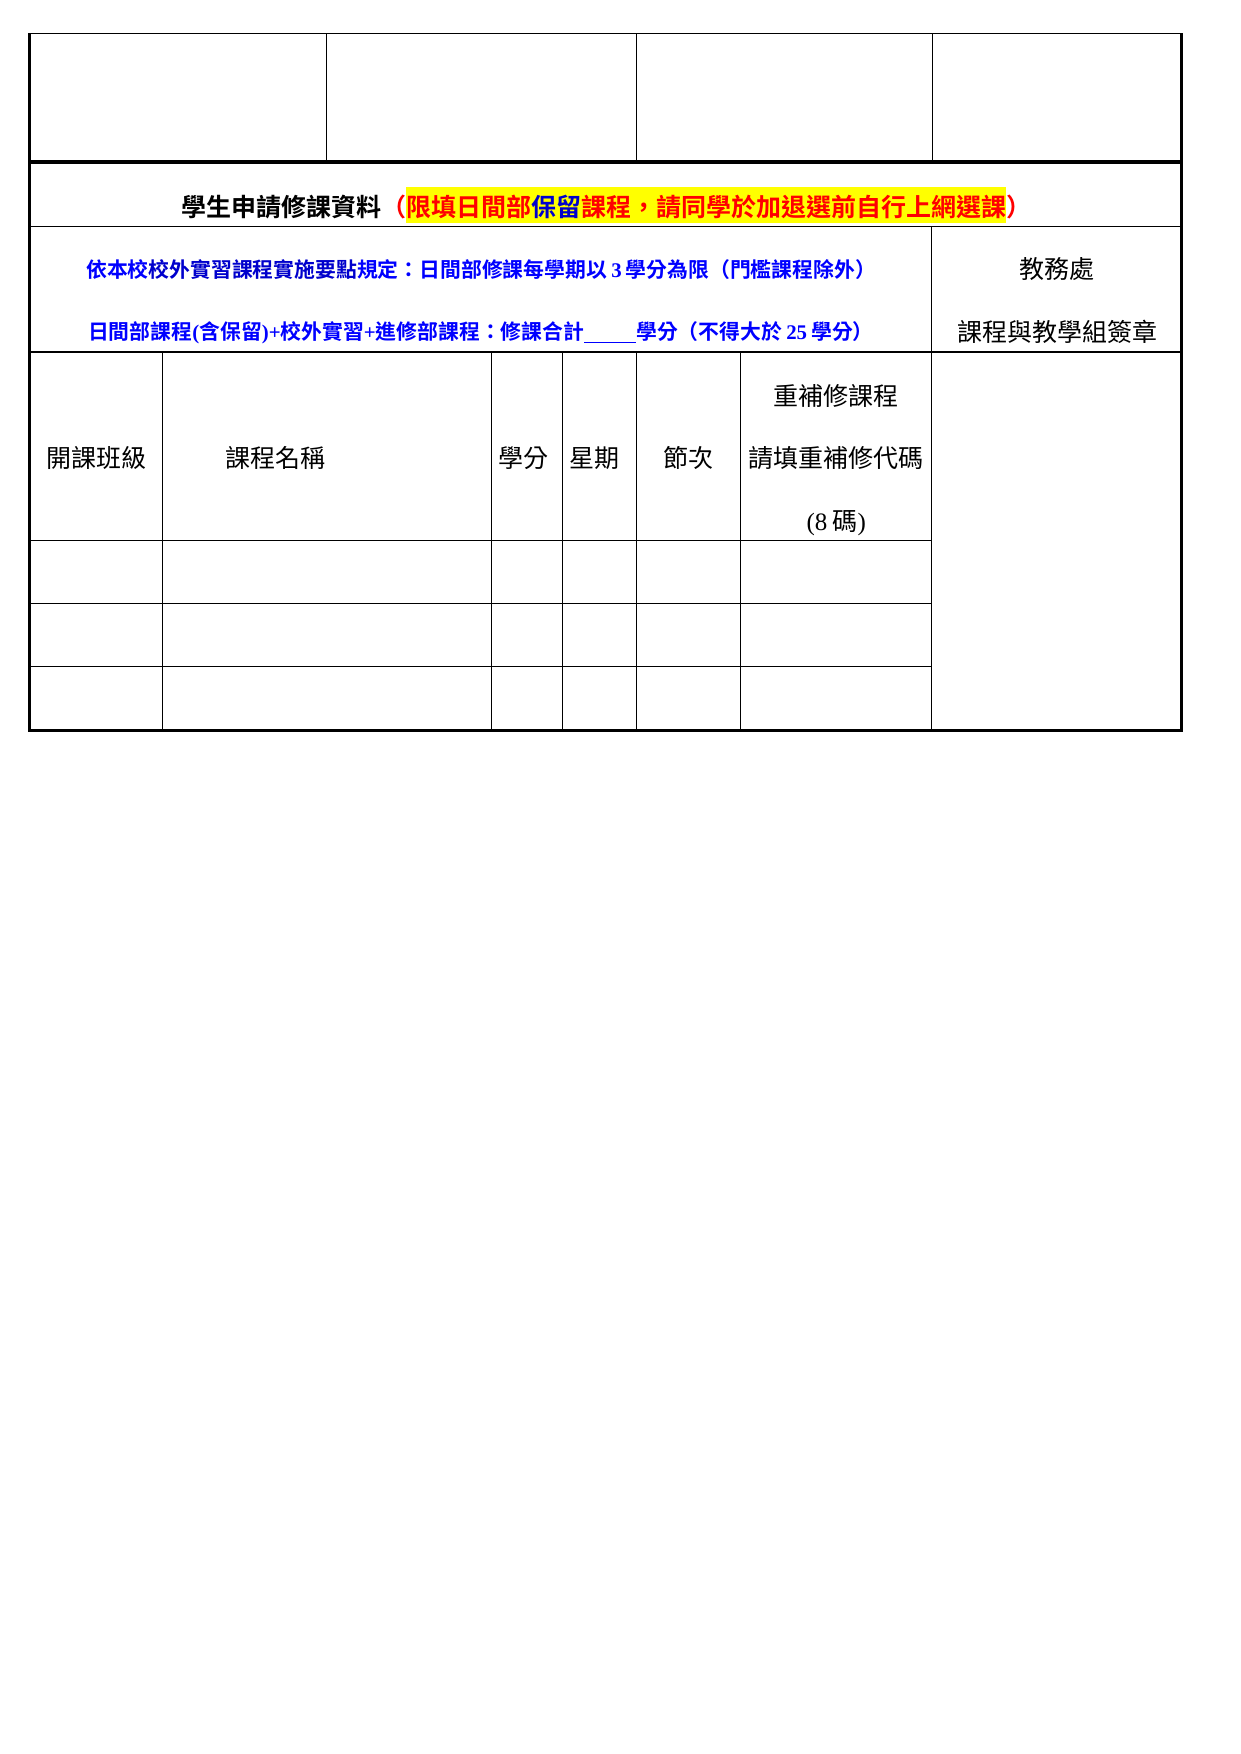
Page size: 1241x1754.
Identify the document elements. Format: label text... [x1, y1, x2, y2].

table_cell 星期 [563, 353, 636, 540]
table_cell 課程名稱 [163, 353, 491, 540]
table_cell [31, 34, 326, 160]
table_cell [327, 34, 636, 160]
table_cell 學分 [492, 353, 562, 540]
table_cell 節次 [637, 353, 740, 540]
table_cell [492, 667, 562, 729]
table_cell [563, 604, 636, 666]
table_cell [31, 667, 162, 729]
table_cell 開課班級 [31, 353, 162, 540]
table_cell 重補修課程 請填重補修代碼(8碼) [741, 353, 931, 540]
table_cell [933, 34, 1180, 160]
table_cell [637, 34, 932, 160]
table_cell [741, 667, 931, 729]
table_cell [163, 667, 491, 729]
table_cell [932, 353, 1180, 666]
table_cell 學生申請修課資料（限填日間部保留課程，請同學於加退選前自行上網選課） [31, 164, 1180, 226]
table_cell [563, 667, 636, 729]
table_cell [31, 604, 162, 666]
table_cell [637, 667, 740, 729]
table_cell [492, 541, 562, 603]
table_cell [932, 666, 1180, 729]
table_cell 依本校校外實習課程實施要點規定：日間部修課每學期以3學分為限（門檻課程除外） 日間部課程(含保留)+校外實習+進修部課程：修課合計 學分（不得大於25學分） [31, 227, 931, 351]
table_cell [163, 604, 491, 666]
table_cell [741, 604, 931, 666]
table_cell [637, 604, 740, 666]
table_cell [563, 541, 636, 603]
table_cell [637, 541, 740, 603]
table_cell [31, 541, 162, 603]
table_cell 教務處 課程與教學組簽章 [932, 227, 1180, 351]
table_cell [492, 604, 562, 666]
table_cell [163, 541, 491, 603]
table_cell [741, 541, 931, 603]
